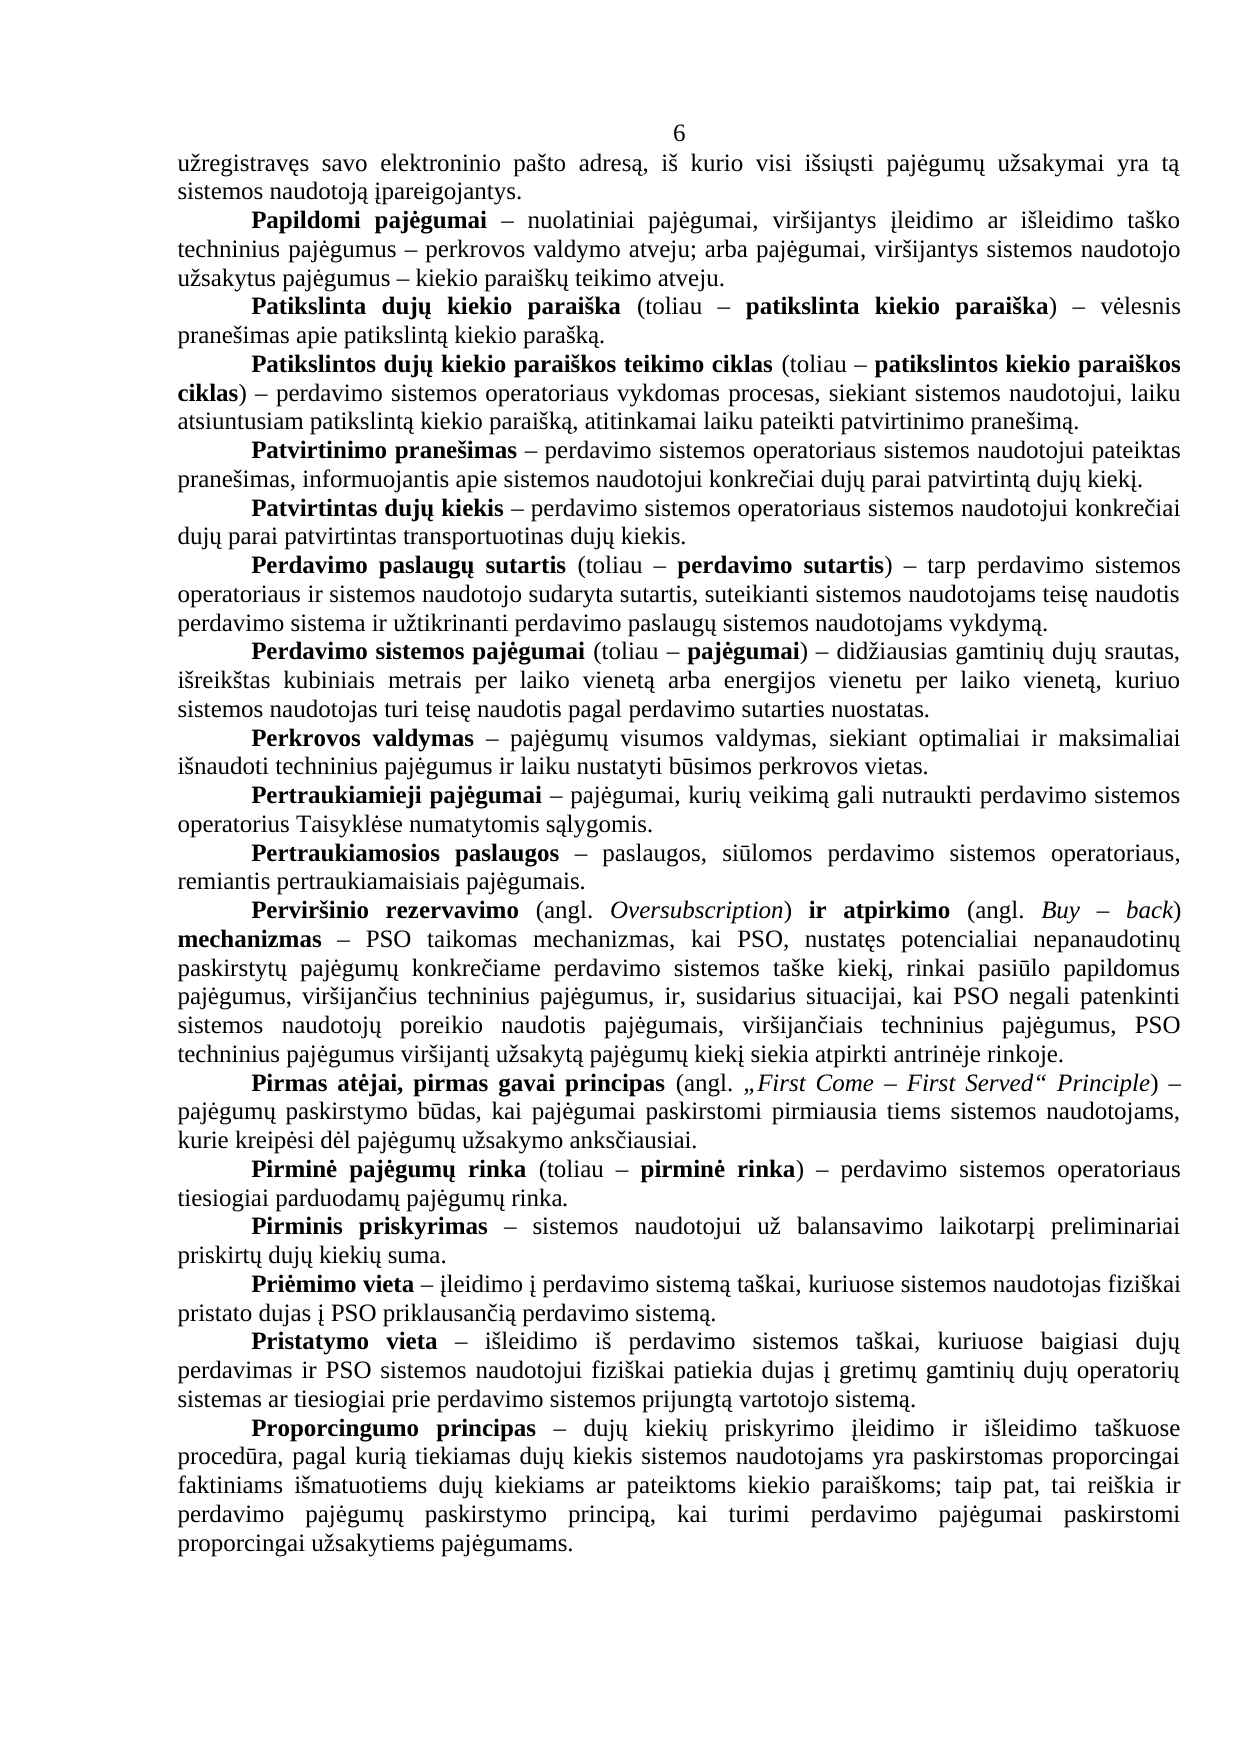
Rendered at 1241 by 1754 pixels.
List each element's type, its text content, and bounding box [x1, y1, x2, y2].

text Pirminė pajėgumų rinka (toliau – pirminė rinka) – perdavimo sistemos operatoriaus tiesiogiai parduodamų pajėgumų rinka. [177, 1154, 1181, 1211]
text užregistravęs savo elektroninio pašto adresą, iš kurio visi išsiųsti pajėgumų užsakymai yra tą sistemos naudotoją įpareigojantys. [177, 148, 1181, 205]
text Perdavimo paslaugų sutartis (toliau – perdavimo sutartis) – tarp perdavimo sistemos operatoriaus ir sistemos naudotojo sudaryta sutartis, suteikianti sistemos naudotojams teisę naudotis perdavimo sistema ir užtikrinanti perdavimo paslaugų sistemos naudotojams vykdymą. [177, 550, 1181, 636]
text Pristatymo vieta – išleidimo iš perdavimo sistemos taškai, kuriuose baigiasi dujų perdavimas ir PSO sistemos naudotojui fiziškai patiekia dujas į gretimų gamtinių dujų operatorių sistemas ar tiesiogiai prie perdavimo sistemos prijungtą vartotojo sistemą. [177, 1326, 1181, 1413]
text Patikslintos dujų kiekio paraiškos teikimo ciklas (toliau – patikslintos kiekio paraiškos ciklas) – perdavimo sistemos operatoriaus vykdomas procesas, siekiant sistemos naudotojui, laiku atsiuntusiam patikslintą kiekio paraišką, atitinkamai laiku pateikti patvirtinimo pranešimą. [177, 349, 1181, 435]
text Patikslinta dujų kiekio paraiška (toliau – patikslinta kiekio paraiška) – vėlesnis pranešimas apie patikslintą kiekio parašką. [177, 291, 1181, 349]
text Priėmimo vieta – įleidimo į perdavimo sistemą taškai, kuriuose sistemos naudotojas fiziškai pristato dujas į PSO priklausančią perdavimo sistemą. [177, 1269, 1181, 1326]
text Perdavimo sistemos pajėgumai (toliau – pajėgumai) – didžiausias gamtinių dujų srautas, išreikštas kubiniais metrais per laiko vienetą arba energijos vienetu per laiko vienetą, kuriuo sistemos naudotojas turi teisę naudotis pagal perdavimo sutarties nuostatas. [177, 636, 1181, 723]
text Patvirtintas dujų kiekis – perdavimo sistemos operatoriaus sistemos naudotojui konkrečiai dujų parai patvirtintas transportuotinas dujų kiekis. [177, 493, 1181, 550]
text Papildomi pajėgumai – nuolatiniai pajėgumai, viršijantys įleidimo ar išleidimo taško techninius pajėgumus – perkrovos valdymo atveju; arba pajėgumai, viršijantys sistemos naudotojo užsakytus pajėgumus – kiekio paraiškų teikimo atveju. [177, 205, 1181, 291]
text Perviršinio rezervavimo (angl. Oversubscription) ir atpirkimo (angl. Buy – back) mechanizmas – PSO taikomas mechanizmas, kai PSO, nustatęs potencialiai nepanaudotinų paskirstytų pajėgumų konkrečiame perdavimo sistemos taške kiekį, rinkai pasiūlo papildomus pajėgumus, viršijančius techninius pajėgumus, ir, susidarius situacijai, kai PSO negali patenkinti sistemos naudotojų poreikio naudotis pajėgumais, viršijančiais techninius pajėgumus, PSO techninius pajėgumus viršijantį užsakytą pajėgumų kiekį siekia atpirkti antrinėje rinkoje. [177, 895, 1181, 1068]
text Pirminis priskyrimas – sistemos naudotojui už balansavimo laikotarpį preliminariai priskirtų dujų kiekių suma. [177, 1211, 1181, 1269]
text Patvirtinimo pranešimas – perdavimo sistemos operatoriaus sistemos naudotojui pateiktas pranešimas, informuojantis apie sistemos naudotojui konkrečiai dujų parai patvirtintą dujų kiekį. [177, 435, 1181, 493]
text Pirmas atėjai, pirmas gavai principas (angl. „First Come – First Served“ Principle) – pajėgumų paskirstymo būdas, kai pajėgumai paskirstomi pirmiausia tiems sistemos naudotojams, kurie kreipėsi dėl pajėgumų užsakymo anksčiausiai. [177, 1068, 1181, 1154]
text Pertraukiamieji pajėgumai – pajėgumai, kurių veikimą gali nutraukti perdavimo sistemos operatorius Taisyklėse numatytomis sąlygomis. [177, 780, 1181, 838]
text Perkrovos valdymas – pajėgumų visumos valdymas, siekiant optimaliai ir maksimaliai išnaudoti techninius pajėgumus ir laiku nustatyti būsimos perkrovos vietas. [177, 723, 1181, 780]
text Proporcingumo principas – dujų kiekių priskyrimo įleidimo ir išleidimo taškuose procedūra, pagal kurią tiekiamas dujų kiekis sistemos naudotojams yra paskirstomas proporcingai faktiniams išmatuotiems dujų kiekiams ar pateiktoms kiekio paraiškoms; taip pat, tai reiškia ir perdavimo pajėgumų paskirstymo principą, kai turimi perdavimo pajėgumai paskirstomi proporcingai užsakytiems pajėgumams. [177, 1413, 1181, 1556]
text Pertraukiamosios paslaugos – paslaugos, siūlomos perdavimo sistemos operatoriaus, remiantis pertraukiamaisiais pajėgumais. [177, 838, 1181, 895]
